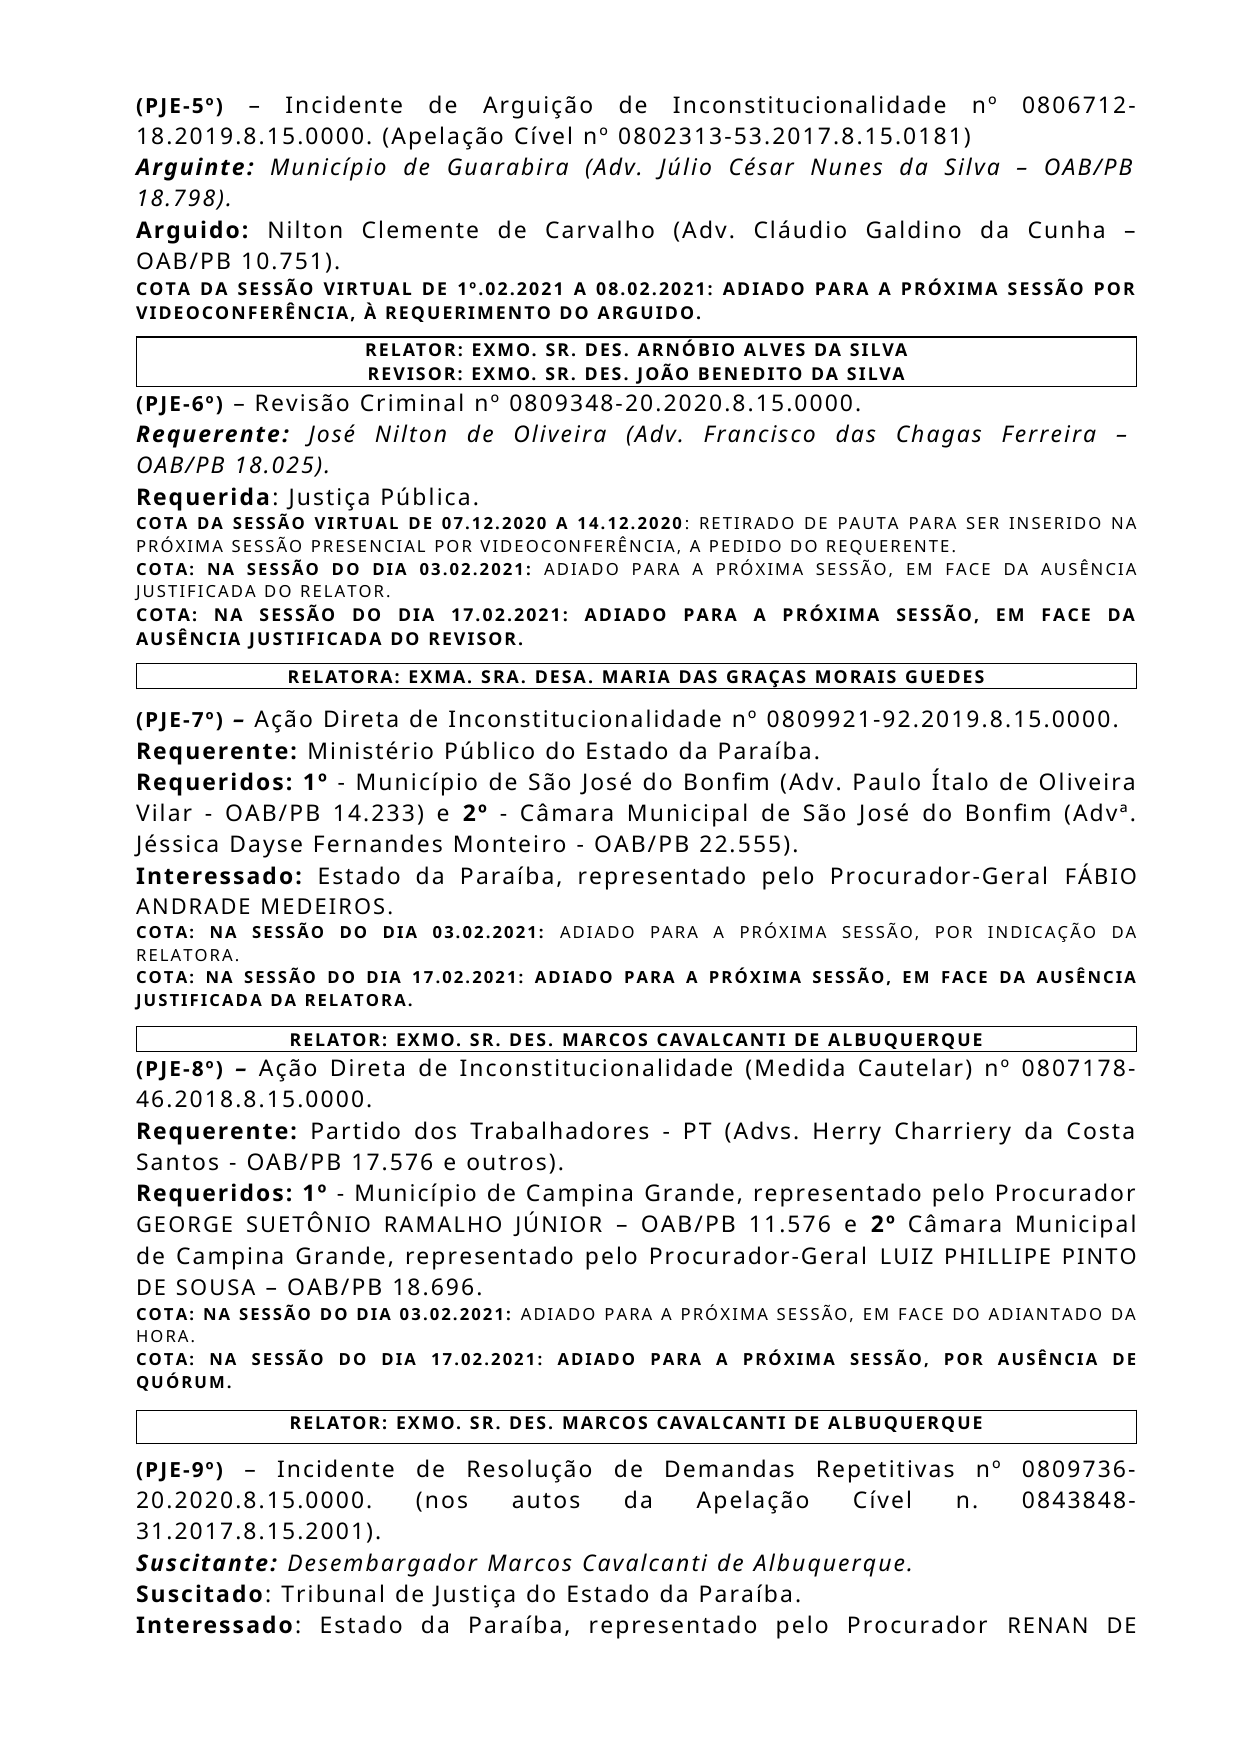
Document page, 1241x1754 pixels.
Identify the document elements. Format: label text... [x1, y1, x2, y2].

text Requerente: Ministério Público do Estado da Paraíba. [136, 735, 1137, 766]
text RELATORA: EXMA. SRA. DESA. MARIA DAS GRAÇAS MORAIS GUEDES [137, 664, 1136, 688]
text COTA DA SESSÃO VIRTUAL DE 1º.02.2021 A 08.02.2021: ADIADO PARA A PRÓXIMA SESSÃO POR VIDEOCONFERÊNCIA, À REQUERIMENTO DO ARGUIDO. [136, 276, 1137, 324]
text Interessado: Estado da Paraíba, representado pelo Procurador-Geral FÁBIO ANDRADE MEDEIROS. [136, 860, 1137, 921]
text RELATOR: EXMO. SR. DES. ARNÓBIO ALVES DA SILVA [137, 338, 1136, 361]
text Requerente: José Nilton de Oliveira (Adv. Francisco das Chagas Ferreira – OAB/PB 18.025). [136, 418, 1131, 481]
text Arguido: Nilton Clemente de Carvalho (Adv. Cláudio Galdino da Cunha – OAB/PB 10.751). [136, 214, 1137, 276]
text COTA DA SESSÃO VIRTUAL DE 07.12.2020 A 14.12.2020: RETIRADO DE PAUTA PARA SER INSERIDO NA PRÓXIMA SESSÃO PRESENCIAL POR VIDEOCONFERÊNCIA, A PEDIDO DO REQUERENTE. [136, 512, 1137, 557]
text Requerente: Partido dos Trabalhadores - PT (Advs. Herry Charriery da Costa Santos - OAB/PB 17.576 e outros). [136, 1115, 1137, 1177]
text COTA: NA SESSÃO DO DIA 17.02.2021: ADIADO PARA A PRÓXIMA SESSÃO, POR AUSÊNCIA DE QUÓRUM. [136, 1348, 1137, 1393]
text (PJE-7º) – Ação Direta de Inconstitucionalidade nº 0809921-92.2019.8.15.0000. [136, 703, 1137, 735]
text COTA: NA SESSÃO DO DIA 03.02.2021: ADIADO PARA A PRÓXIMA SESSÃO, EM FACE DO ADIANTADO DA HORA. [136, 1302, 1137, 1348]
text COTA: NA SESSÃO DO DIA 17.02.2021: ADIADO PARA A PRÓXIMA SESSÃO, EM FACE DA AUSÊNCIA JUSTIFICADA DA RELATORA. [136, 966, 1137, 1012]
text COTA: NA SESSÃO DO DIA 03.02.2021: ADIADO PARA A PRÓXIMA SESSÃO, EM FACE DA AUSÊNCIA JUSTIFICADA DO RELATOR. [136, 557, 1137, 603]
text Suscitado: Tribunal de Justiça do Estado da Paraíba. [136, 1578, 1137, 1609]
text (PJE-9º) – Incidente de Resolução de Demandas Repetitivas nº 0809736-20.2020.8.15.0000. (nos autos da Apelação Cível n. 0843848-31.2017.8.15.2001). [136, 1453, 1137, 1547]
text Interessado: Estado da Paraíba, representado pelo Procurador RENAN DE [136, 1609, 1137, 1640]
text Requeridos: 1º - Município de São José do Bonfim (Adv. Paulo Ítalo de Oliveira Vilar - OAB/PB 14.233) e 2º - Câmara Municipal de São José do Bonfim (Advª. Jéssica Dayse Fernandes Monteiro - OAB/PB 22.555). [136, 766, 1137, 860]
text Arguinte: Município de Guarabira (Adv. Júlio César Nunes da Silva – OAB/PB 18.798). [136, 151, 1137, 214]
text (PJE-5º) – Incidente de Arguição de Inconstitucionalidade nº 0806712-18.2019.8.15.0000. (Apelação Cível nº 0802313-53.2017.8.15.0181) [136, 89, 1137, 151]
text Suscitante: Desembargador Marcos Cavalcanti de Albuquerque. [136, 1547, 1137, 1578]
text Requeridos: 1º - Município de Campina Grande, representado pelo Procurador GEORGE SUETÔNIO RAMALHO JÚNIOR – OAB/PB 11.576 e 2º Câmara Municipal de Campina Grande, representado pelo Procurador-Geral LUIZ PHILLIPE PINTO DE SOUSA – OAB/PB 18.696. [136, 1177, 1137, 1302]
text Requerida: Justiça Pública. [136, 481, 1137, 512]
text RELATOR: EXMO. SR. DES. MARCOS CAVALCANTI DE ALBUQUERQUE [137, 1027, 1136, 1051]
text (PJE-6º) – Revisão Criminal nº 0809348-20.2020.8.15.0000. [136, 387, 1137, 418]
text (PJE-8º) – Ação Direta de Inconstitucionalidade (Medida Cautelar) nº 0807178-46.2018.8.15.0000. [136, 1052, 1137, 1115]
text COTA: NA SESSÃO DO DIA 03.02.2021: ADIADO PARA A PRÓXIMA SESSÃO, POR INDICAÇÃO DA RELATORA. [136, 921, 1137, 966]
text REVISOR: EXMO. SR. DES. JOÃO BENEDITO DA SILVA [137, 361, 1136, 386]
text RELATOR: EXMO. SR. DES. MARCOS CAVALCANTI DE ALBUQUERQUE [137, 1411, 1136, 1435]
text COTA: NA SESSÃO DO DIA 17.02.2021: ADIADO PARA A PRÓXIMA SESSÃO, EM FACE DA AUSÊNCIA JUSTIFICADA DO REVISOR. [136, 603, 1137, 651]
